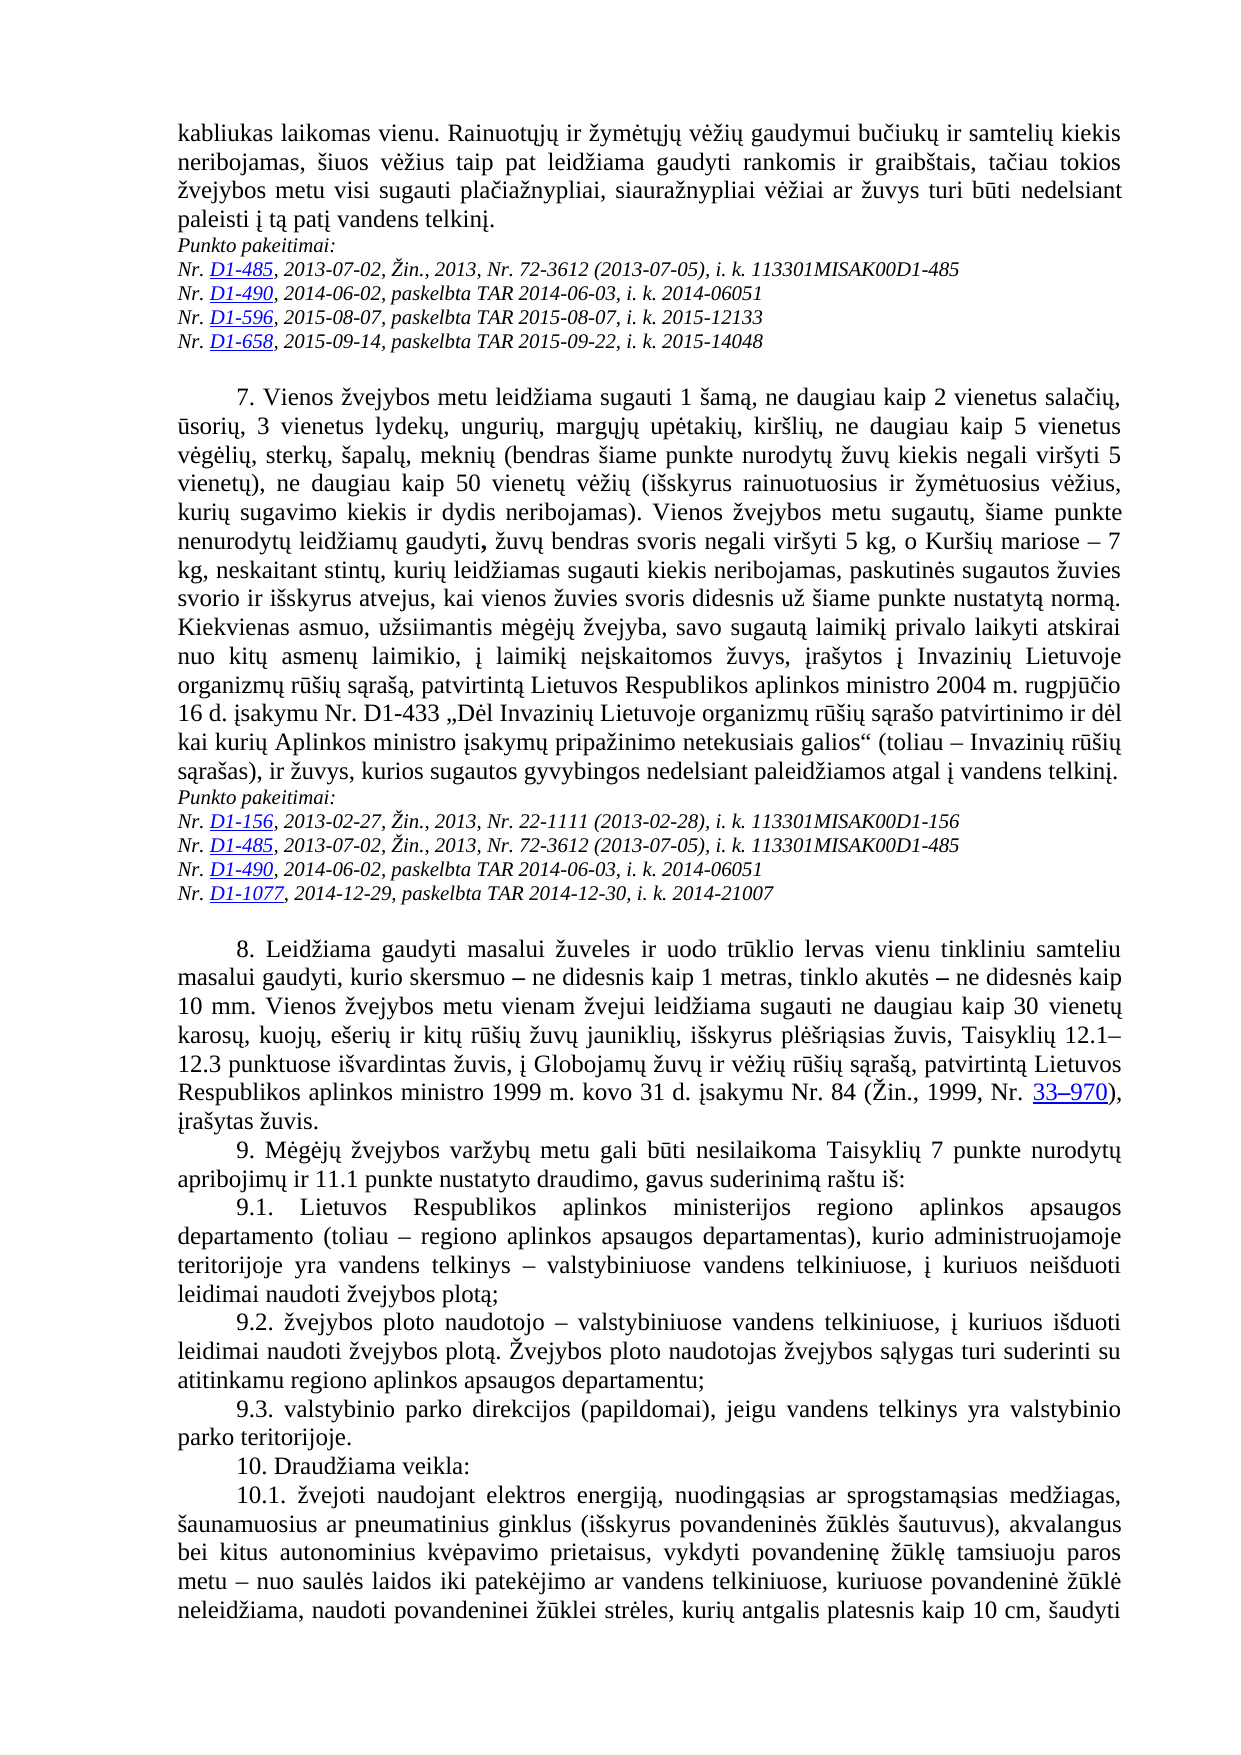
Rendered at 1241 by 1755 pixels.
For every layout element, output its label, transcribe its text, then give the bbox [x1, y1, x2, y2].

text Nr. D1-490, 2014-06-02, paskelbta TAR 2014-06-03, i. k. 2014-06051 [177, 281, 1122, 305]
text 9.1. Lietuvos Respublikos aplinkos ministerijos regiono aplinkos apsaugos departamento (toliau – regiono aplinkos apsaugos departamentas), kurio administruojamoje teritorijoje yra vandens telkinys – valstybiniuose vandens telkiniuose, į kuriuos neišduoti leidimai naudoti žvejybos plotą; [177, 1192, 1122, 1307]
text Nr. D1-156, 2013-02-27, Žin., 2013, Nr. 22-1111 (2013-02-28), i. k. 113301MISAK00D1-156 [177, 809, 1122, 833]
text 10.1. žvejoti naudojant elektros energiją, nuodingąsias ar sprogstamąsias medžiagas, šaunamuosius ar pneumatinius ginklus (išskyrus povandeninės žūklės šautuvus), akvalangus bei kitus autonominius kvėpavimo prietaisus, vykdyti povandeninę žūklę tamsiuoju paros metu – nuo saulės laidos iki patekėjimo ar vandens telkiniuose, kuriuose povandeninė žūklė neleidžiama, naudoti povandeninei žūklei strėles, kurių antgalis platesnis kaip 10 cm, šaudyti [177, 1480, 1122, 1624]
text 7. Vienos žvejybos metu leidžiama sugauti 1 šamą, ne daugiau kaip 2 vienetus salačių, ūsorių, 3 vienetus lydekų, ungurių, margųjų upėtakių, kiršlių, ne daugiau kaip 5 vienetus vėgėlių, sterkų, šapalų, meknių (bendras šiame punkte nurodytų žuvų kiekis negali viršyti 5 vienetų), ne daugiau kaip 50 vienetų vėžių (išskyrus rainuotuosius ir žymėtuosius vėžius, kurių sugavimo kiekis ir dydis neribojamas). Vienos žvejybos metu sugautų, šiame punkte nenurodytų leidžiamų gaudyti, žuvų bendras svoris negali viršyti 5 kg, o Kuršių mariose – 7 kg, neskaitant stintų, kurių leidžiamas sugauti kiekis neribojamas, paskutinės sugautos žuvies svorio ir išskyrus atvejus, kai vienos žuvies svoris didesnis už šiame punkte nustatytą normą. Kiekvienas asmuo, užsiimantis mėgėjų žvejyba, savo sugautą laimikį privalo laikyti atskirai nuo kitų asmenų laimikio, į laimikį neįskaitomos žuvys, įrašytos į Invazinių Lietuvoje organizmų rūšių sąrašą, patvirtintą Lietuvos Respublikos aplinkos ministro 2004 m. rugpjūčio 16 d. įsakymu Nr. D1-433 „Dėl Invazinių Lietuvoje organizmų rūšių sąrašo patvirtinimo ir dėl kai kurių Aplinkos ministro įsakymų pripažinimo netekusiais galios“ (toliau – Invazinių rūšių sąrašas), ir žuvys, kurios sugautos gyvybingos nedelsiant paleidžiamos atgal į vandens telkinį. [177, 382, 1122, 785]
text Nr. D1-485, 2013-07-02, Žin., 2013, Nr. 72-3612 (2013-07-05), i. k. 113301MISAK00D1-485 [177, 833, 1122, 857]
text Punkto pakeitimai: [177, 785, 1122, 809]
text Nr. D1-485, 2013-07-02, Žin., 2013, Nr. 72-3612 (2013-07-05), i. k. 113301MISAK00D1-485 [177, 257, 1122, 281]
text Nr. D1-1077, 2014-12-29, paskelbta TAR 2014-12-30, i. k. 2014-21007 [177, 881, 1122, 905]
text 9.2. žvejybos ploto naudotojo – valstybiniuose vandens telkiniuose, į kuriuos išduoti leidimai naudoti žvejybos plotą. Žvejybos ploto naudotojas žvejybos sąlygas turi suderinti su atitinkamu regiono aplinkos apsaugos departamentu; [177, 1307, 1122, 1394]
text kabliukas laikomas vienu. Rainuotųjų ir žymėtųjų vėžių gaudymui bučiukų ir samtelių kiekis neribojamas, šiuos vėžius taip pat leidžiama gaudyti rankomis ir graibštais, tačiau tokios žvejybos metu visi sugauti plačiažnypliai, siauražnypliai vėžiai ar žuvys turi būti nedelsiant paleisti į tą patį vandens telkinį. [177, 118, 1122, 233]
text 8. Leidžiama gaudyti masalui žuveles ir uodo trūklio lervas vienu tinkliniu samteliu masalui gaudyti, kurio skersmuo – ne didesnis kaip 1 metras, tinklo akutės – ne didesnės kaip 10 mm. Vienos žvejybos metu vienam žvejui leidžiama sugauti ne daugiau kaip 30 vienetų karosų, kuojų, ešerių ir kitų rūšių žuvų jauniklių, išskyrus plėšriąsias žuvis, Taisyklių 12.1–12.3 punktuose išvardintas žuvis, į Globojamų žuvų ir vėžių rūšių sąrašą, patvirtintą Lietuvos Respublikos aplinkos ministro 1999 m. kovo 31 d. įsakymu Nr. 84 (Žin., 1999, Nr. 33–970), įrašytas žuvis. [177, 934, 1122, 1135]
text 9. Mėgėjų žvejybos varžybų metu gali būti nesilaikoma Taisyklių 7 punkte nurodytų apribojimų ir 11.1 punkte nustatyto draudimo, gavus suderinimą raštu iš: [177, 1135, 1122, 1192]
text Nr. D1-596, 2015-08-07, paskelbta TAR 2015-08-07, i. k. 2015-12133 [177, 305, 1122, 329]
text Punkto pakeitimai: [177, 233, 1122, 257]
text Nr. D1-658, 2015-09-14, paskelbta TAR 2015-09-22, i. k. 2015-14048 [177, 329, 1122, 353]
text 10. Draudžiama veikla: [177, 1451, 1122, 1480]
text Nr. D1-490, 2014-06-02, paskelbta TAR 2014-06-03, i. k. 2014-06051 [177, 857, 1122, 881]
text 9.3. valstybinio parko direkcijos (papildomai), jeigu vandens telkinys yra valstybinio parko teritorijoje. [177, 1394, 1122, 1451]
